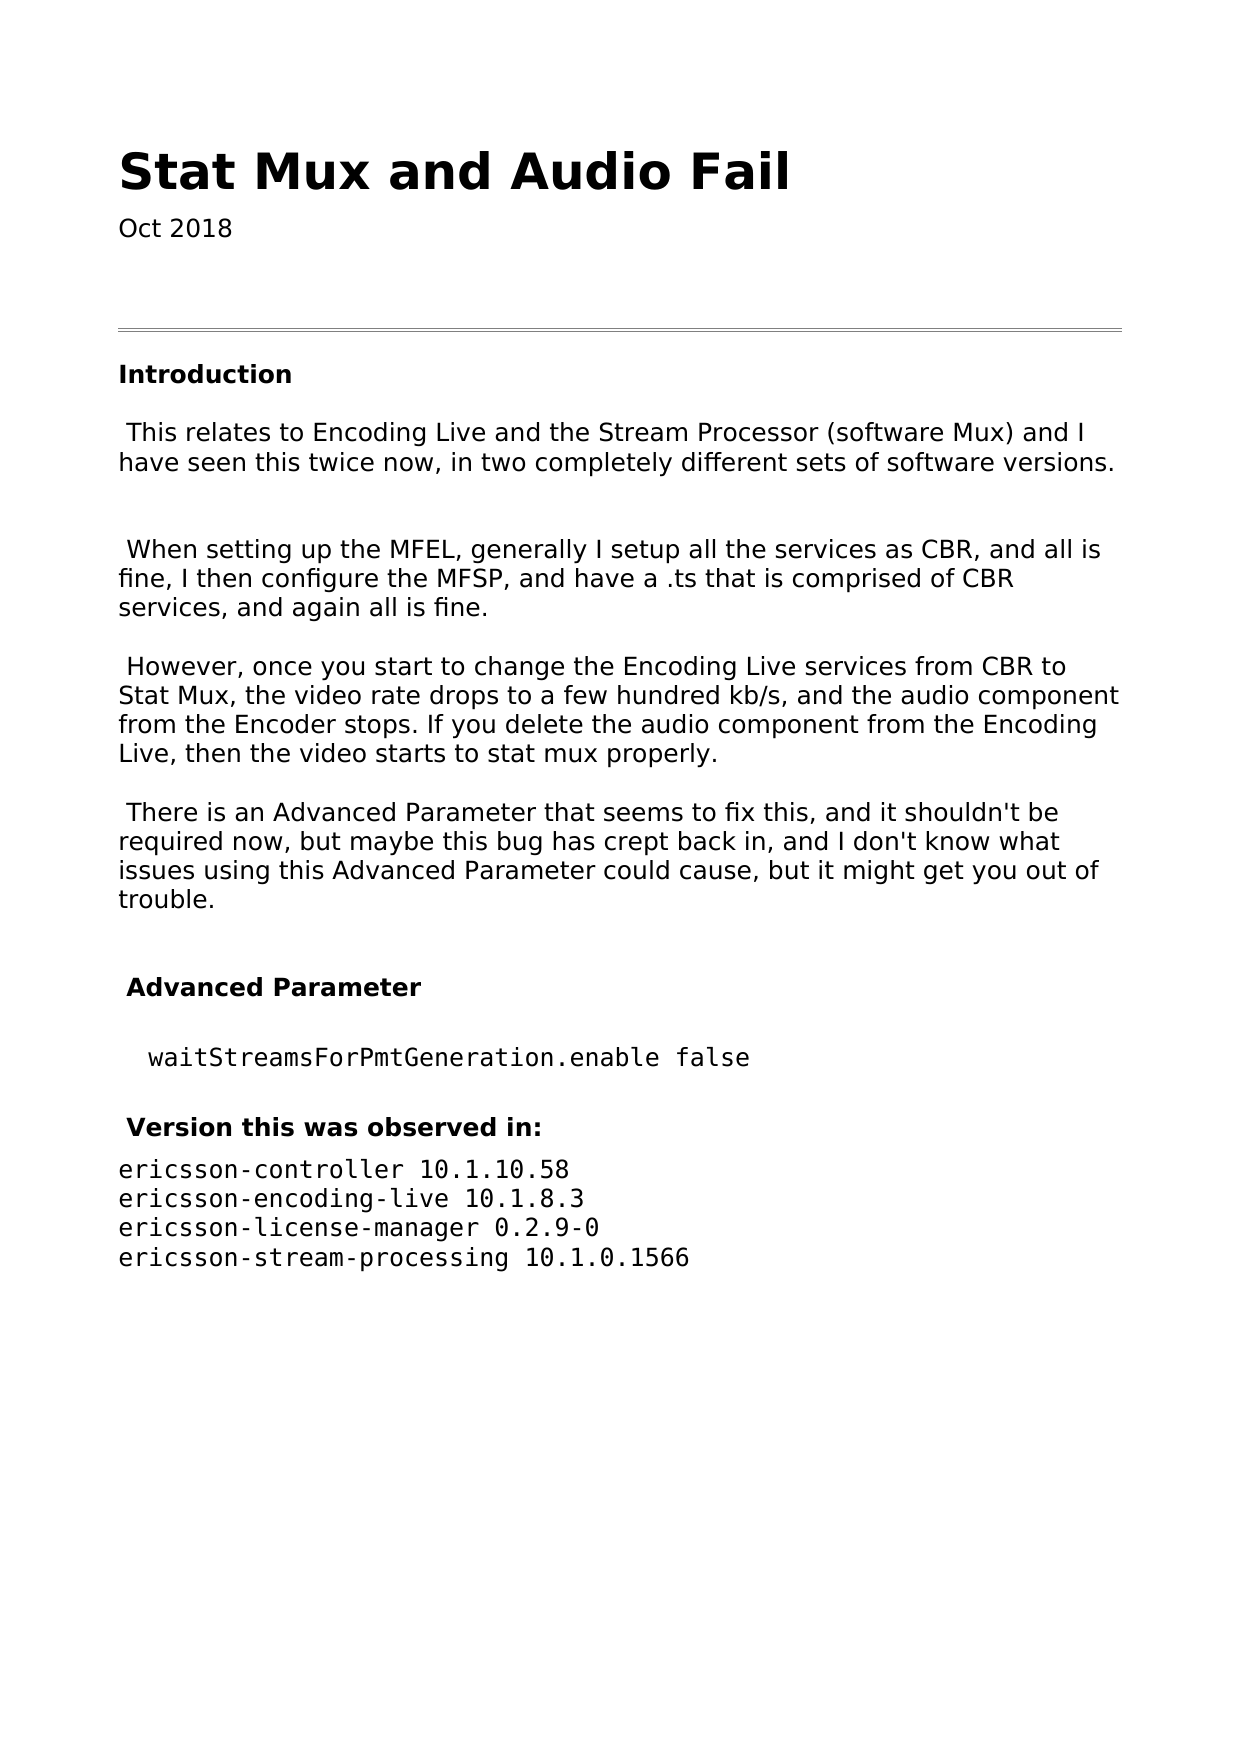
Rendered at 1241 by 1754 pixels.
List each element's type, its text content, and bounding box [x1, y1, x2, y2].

text Version this was observed in: [118, 1084, 1122, 1143]
text waitStreamsForPmtGeneration.enable false [118, 1043, 1122, 1073]
text Introduction This relates to Encoding Live and the Stream Processor (software Mux) and I have seen this twice now, in two completely different sets of software versions. When setting up the MFEL, generally I setup all the services as CBR, and all is fine, I then configure the MFSP, and have a .ts that is comprised of CBR services, and again all is fine. However, once you start to change the Encoding Live services from CBR to Stat Mux, the video rate drops to a few hundred kb/s, and the audio component from the Encoder stops. If you delete the audio component from the Encoding Live, then the video starts to stat mux properly. There is an Advanced Parameter that seems to fix this, and it shouldn't be required now, but maybe this bug has crept back in, and I don't know what issues using this Advanced Parameter could cause, but it might get you out of trouble. Advanced Parameter [118, 360, 1122, 1031]
subtitle Stat Mux and Audio Fail [118, 143, 1122, 201]
text Oct 2018 [118, 214, 1122, 301]
text ericsson-controller 10.1.10.58 ericsson-encoding-live 10.1.8.3 ericsson-license-manager 0.2.9-0 ericsson-stream-processing 10.1.0.1566 [118, 1155, 1122, 1272]
